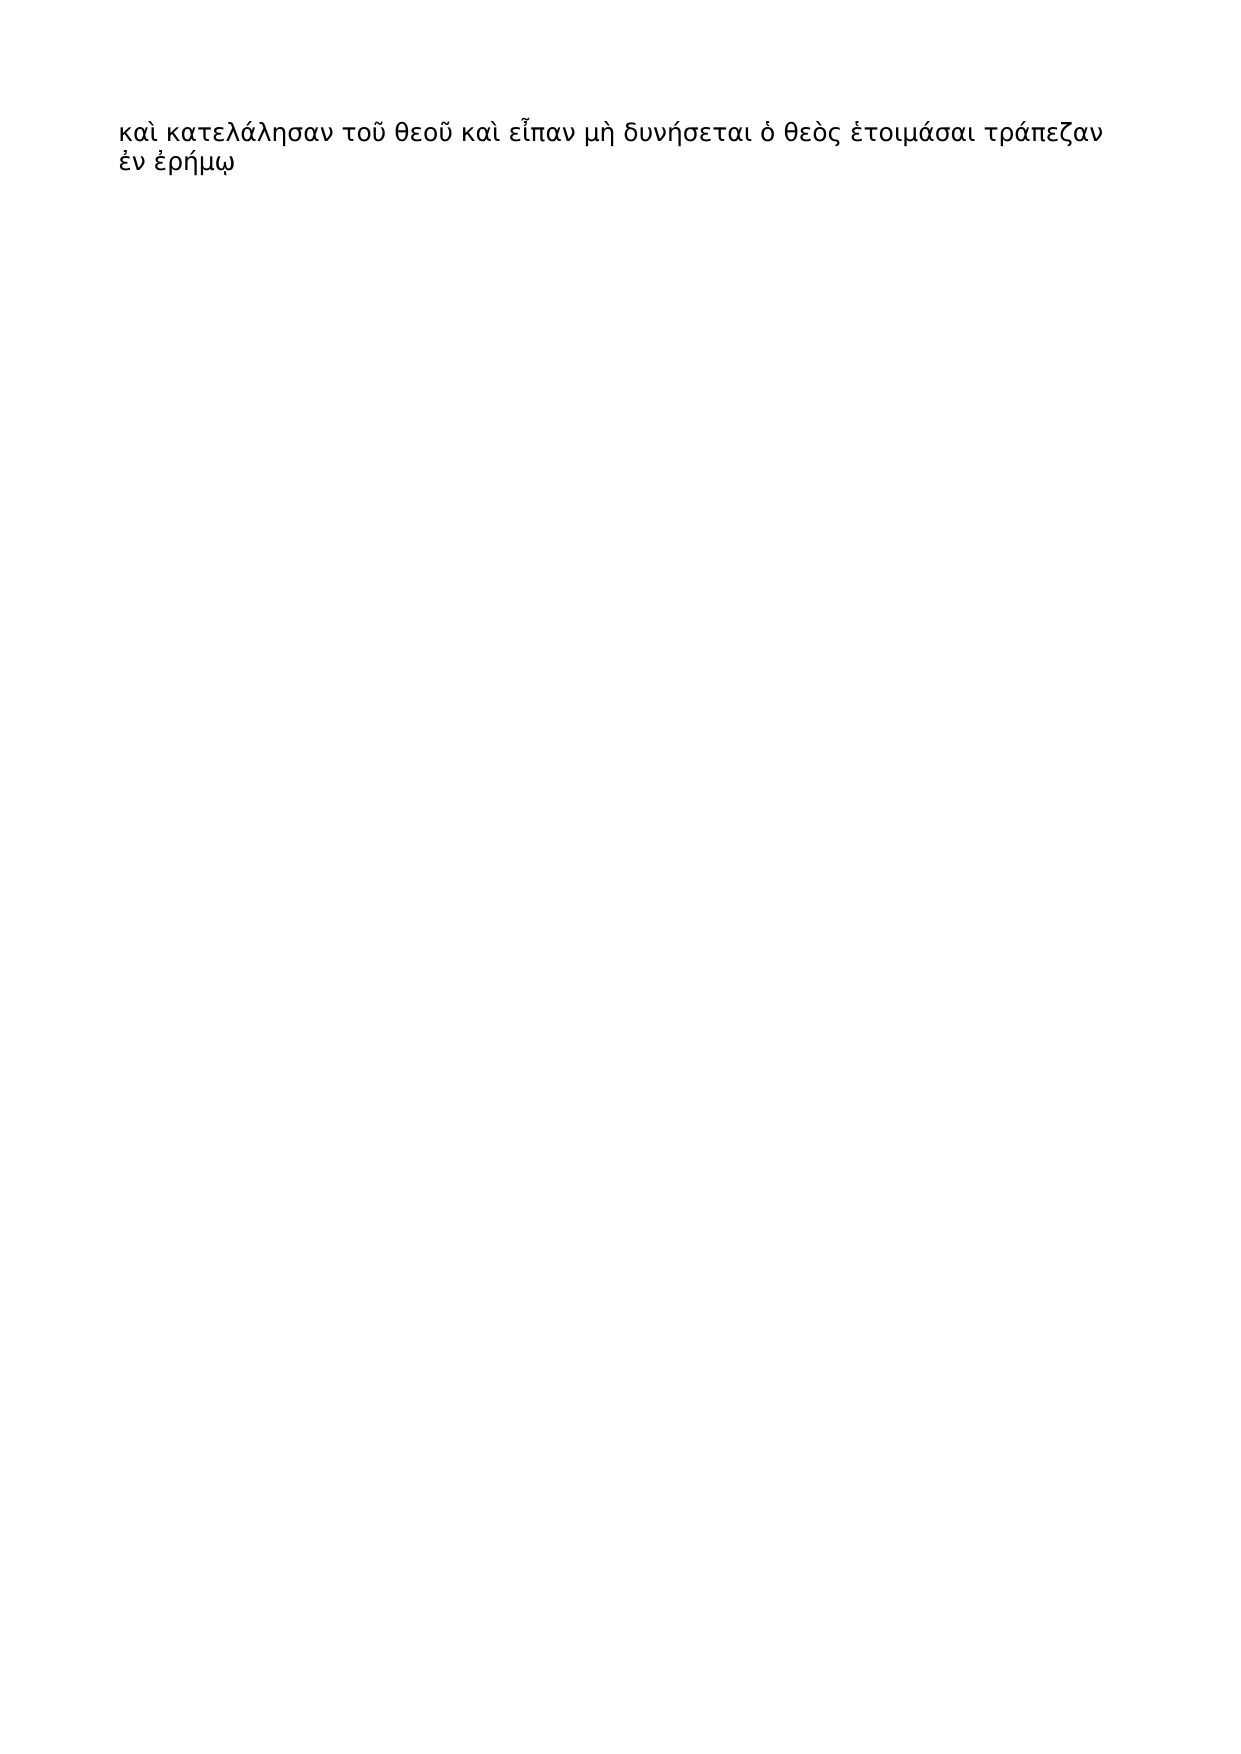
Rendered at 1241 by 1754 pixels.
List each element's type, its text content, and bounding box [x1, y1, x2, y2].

text καὶ κατελάλησαν τοῦ θεοῦ καὶ εἶπαν μὴ δυνήσεται ὁ θεὸς ἑτοιμάσαι τράπεζαν ἐν ἐρήμῳ [118, 118, 1122, 176]
